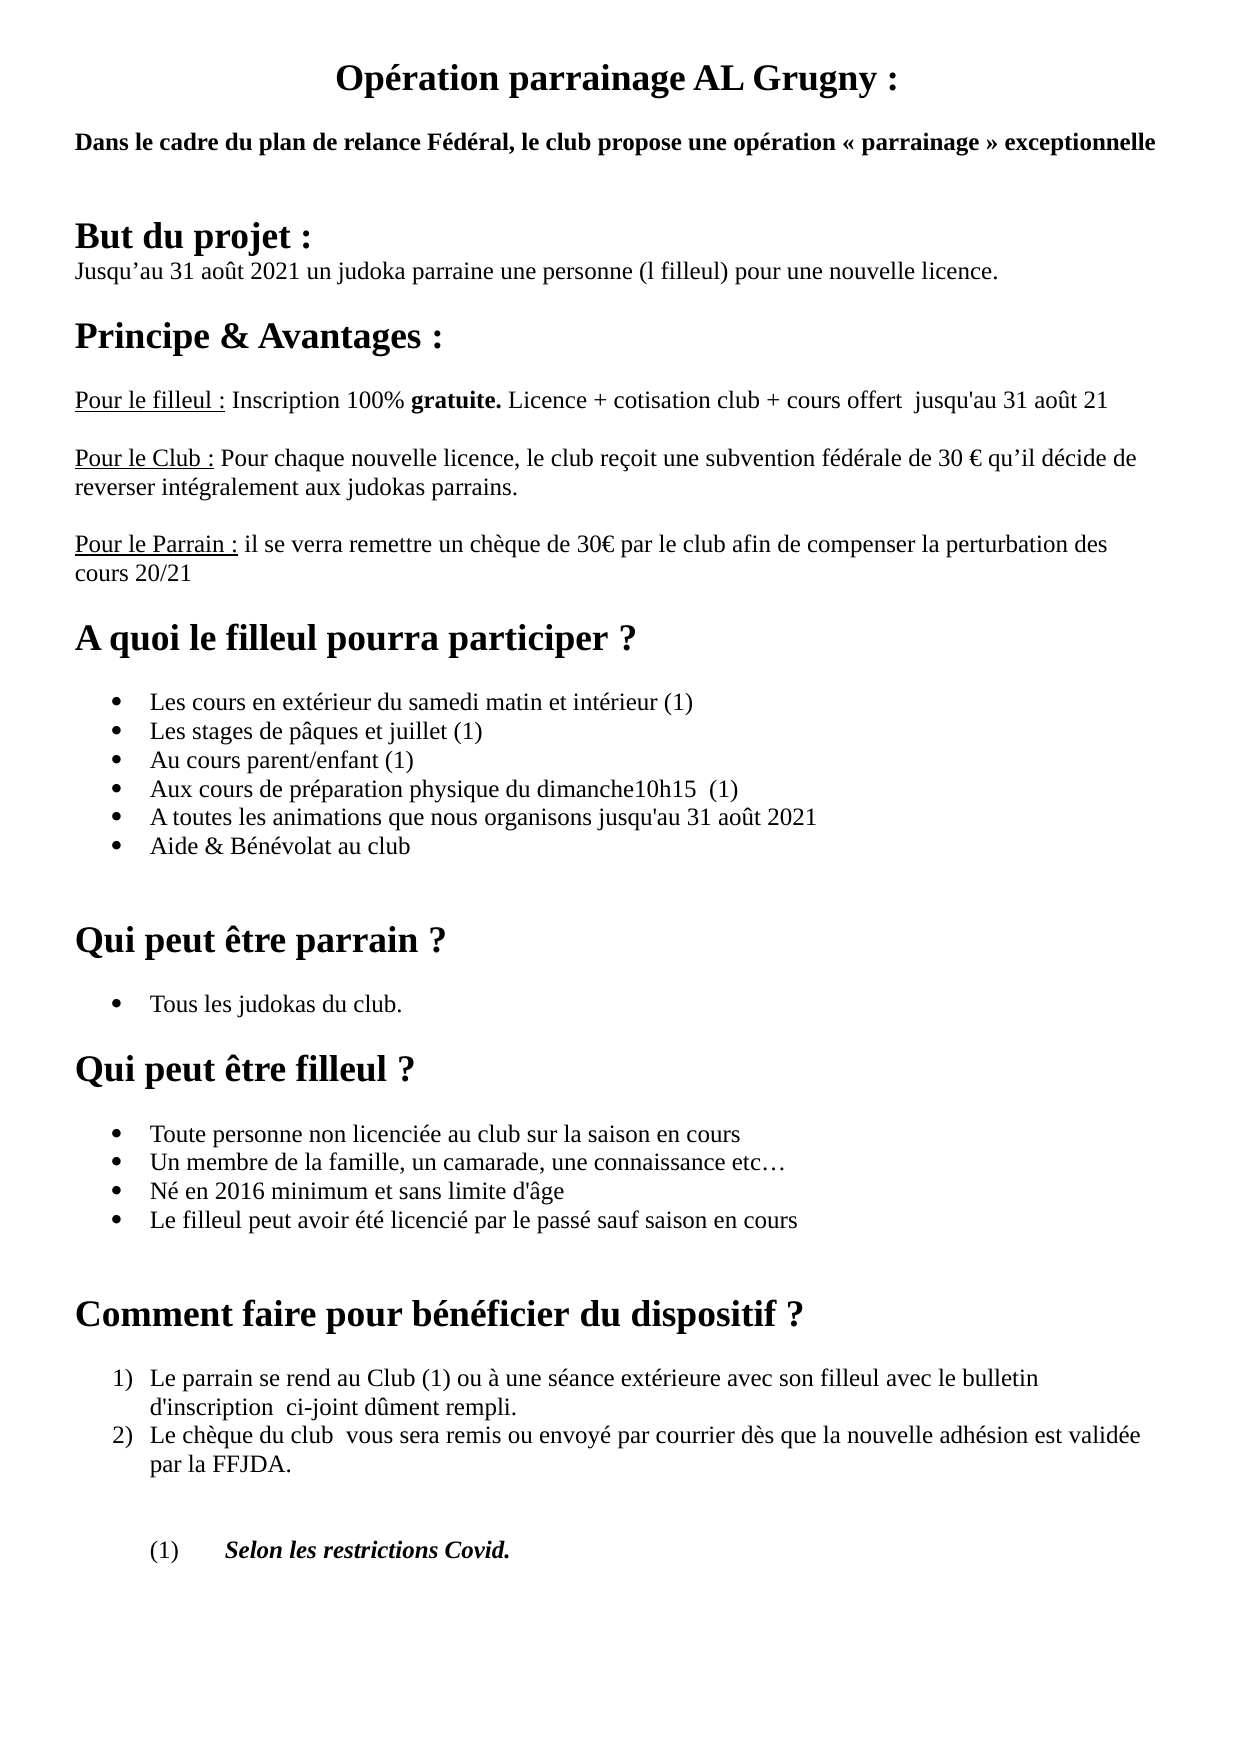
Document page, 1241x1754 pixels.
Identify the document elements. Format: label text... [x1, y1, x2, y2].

text Comment faire pour bénéficier du dispositif ? [74, 1291, 1159, 1334]
list Aide & Bénévolat au club [112, 831, 1159, 860]
list Né en 2016 minimum et sans limite d'âge [112, 1176, 1159, 1205]
text Qui peut être filleul ? [74, 1047, 1159, 1090]
list Tous les judokas du club. [112, 989, 1159, 1018]
text Jusqu’au 31 août 2021 un judoka parraine une personne (l filleul) pour une nouvelle licence. [74, 256, 1159, 285]
text Pour le Club : Pour chaque nouvelle licence, le club reçoit une subvention fédérale de 30 € qu’il décide de reverser intégralement aux judokas parrains. [74, 443, 1159, 501]
list Les cours en extérieur du samedi matin et intérieur (1) [112, 687, 1159, 716]
text Pour le Parrain : il se verra remettre un chèque de 30€ par le club afin de compenser la perturbation des cours 20/21 [74, 529, 1159, 587]
list Toute personne non licenciée au club sur la saison en cours [112, 1119, 1159, 1147]
text Opération parrainage AL Grugny : [74, 55, 1159, 98]
list Au cours parent/enfant (1) [112, 745, 1159, 774]
list Le filleul peut avoir été licencié par le passé sauf saison en cours [112, 1205, 1159, 1234]
text Pour le filleul : Inscription 100% gratuite. Licence + cotisation club + cours offert jusqu'au 31 août 21 [74, 386, 1159, 414]
text But du projet : [74, 213, 1159, 256]
list Selon les restrictions Covid. [149, 1536, 1159, 1564]
text Qui peut être parrain ? [74, 917, 1159, 961]
list Le parrain se rend au Club (1) ou à une séance extérieure avec son filleul avec le bulletin d'inscription ci-joint dûment rempli. [112, 1363, 1159, 1421]
text A quoi le filleul pourra participer ? [74, 616, 1159, 659]
list A toutes les animations que nous organisons jusqu'au 31 août 2021 [112, 802, 1159, 831]
list Aux cours de préparation physique du dimanche10h15 (1) [112, 774, 1159, 802]
list Les stages de pâques et juillet (1) [112, 716, 1159, 745]
text Principe & Avantages : [74, 314, 1159, 357]
text Dans le cadre du plan de relance Fédéral, le club propose une opération « parrainage » exceptionnelle [74, 127, 1159, 156]
list Le chèque du club vous sera remis ou envoyé par courrier dès que la nouvelle adhésion est validée par la FFJDA. [112, 1421, 1159, 1478]
list Un membre de la famille, un camarade, une connaissance etc… [112, 1147, 1159, 1176]
